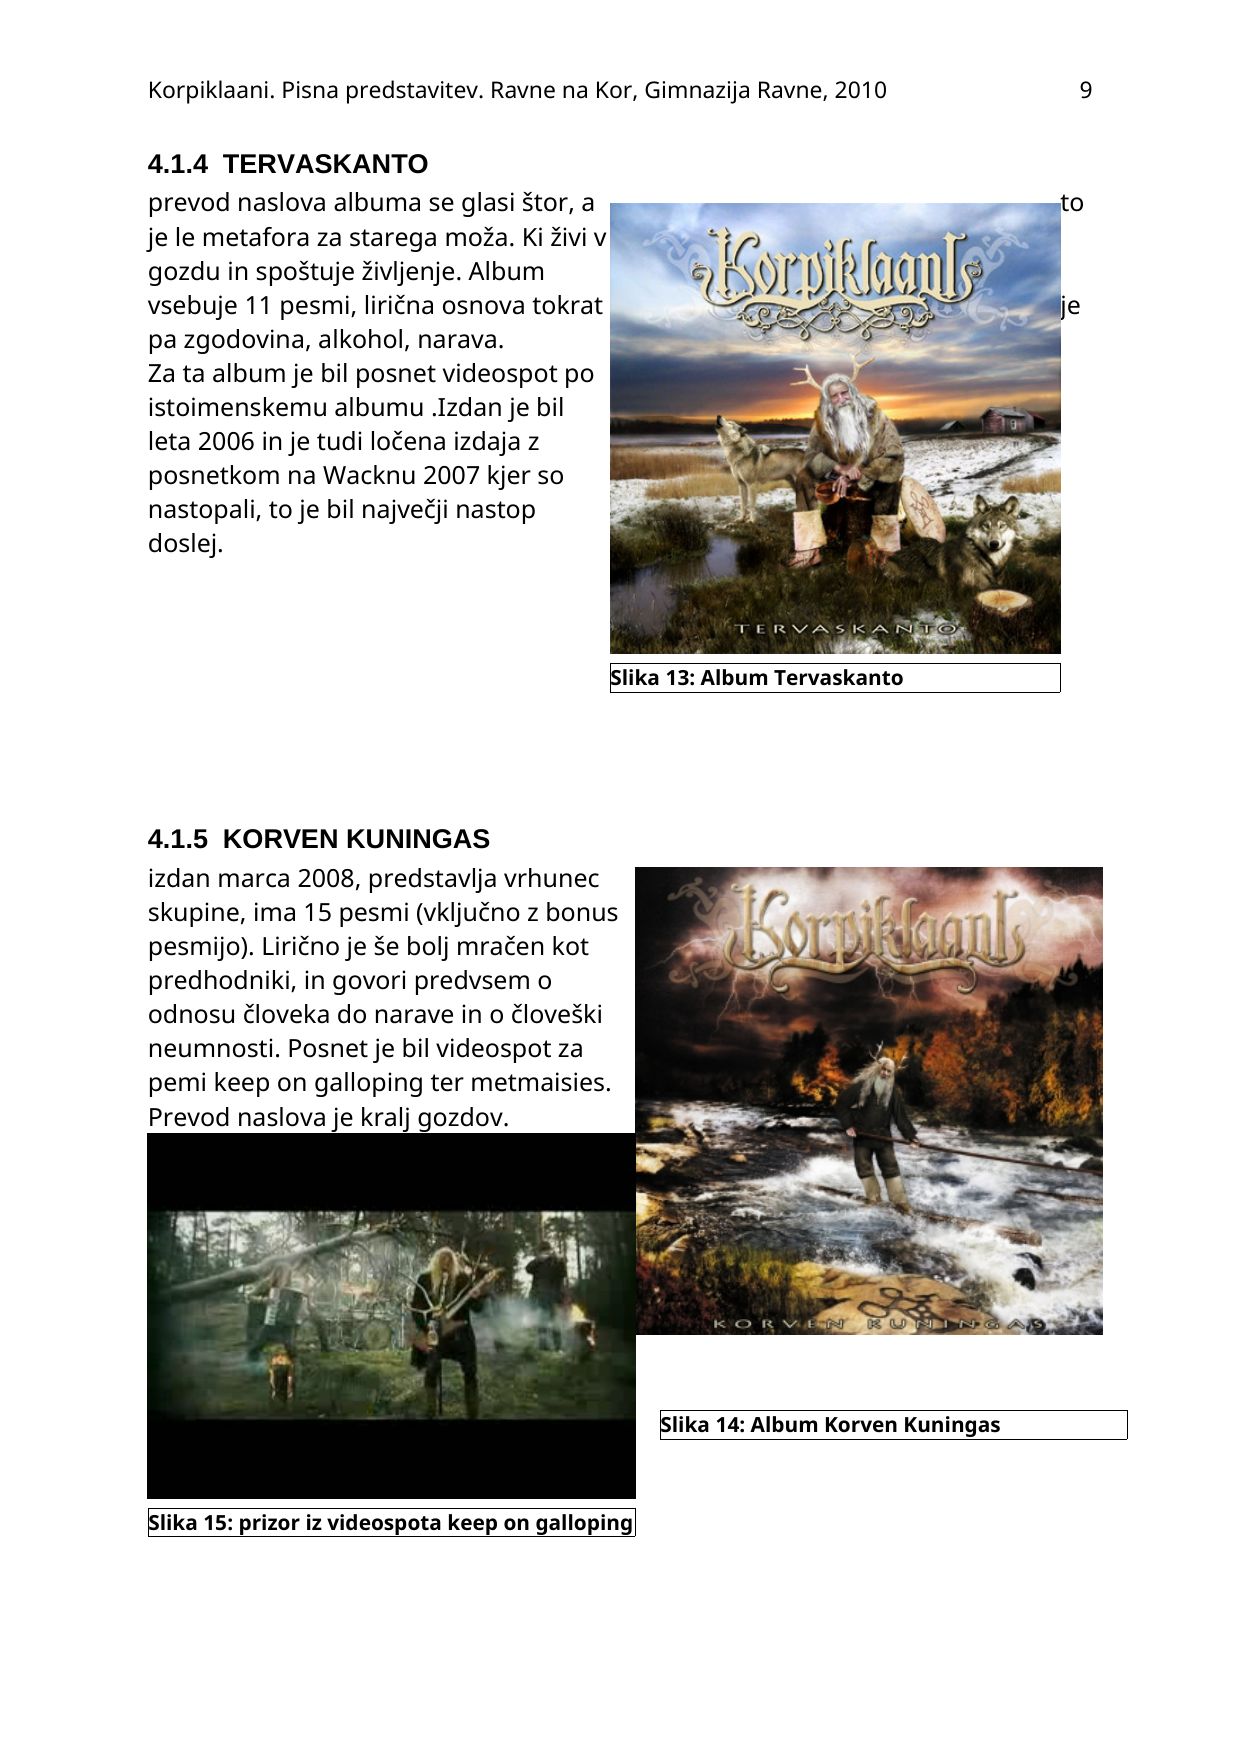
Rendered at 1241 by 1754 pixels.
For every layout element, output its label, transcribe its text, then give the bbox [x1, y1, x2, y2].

text Za ta album je bil posnet videospot po istoimenskemu albumu .Izdan je bil leta 2006 in je tudi ločena izdaja z posnetkom na Wacknu 2007 kjer so nastopali, to je bil največji nastop doslej. [148, 355, 610, 560]
text Slika 15: prizor iz videospota keep on galloping [149, 1509, 635, 1536]
subtitle TERVASKANTO [148, 148, 1093, 179]
picture [610, 203, 1061, 654]
text izdan marca 2008, predstavlja vrhunec skupine, ima 15 pesmi (vključno z bonus pesmijo). Lirično je še bolj mračen kot predhodniki, in govori predvsem o odnosu človeka do narave in o človeški neumnosti. Posnet je bil videospot za pemi keep on galloping ter metmaisies. Prevod naslova je kralj gozdov. [148, 861, 1093, 1133]
text prevod naslova albuma se glasi štor, a to je le metafora za starega moža. Ki živi v gozdu in spoštuje življenje. Album vsebuje 11 pesmi, lirična osnova tokrat je pa zgodovina, alkohol, narava. [148, 185, 1093, 355]
text [1061, 355, 1093, 560]
subtitle KORVEN KUNINGAS [148, 823, 1093, 854]
picture [147, 867, 1103, 1499]
text Slika 14: Album Korven Kuningas [661, 1411, 1127, 1438]
text Slika 13: Album Tervaskanto [611, 664, 1060, 692]
